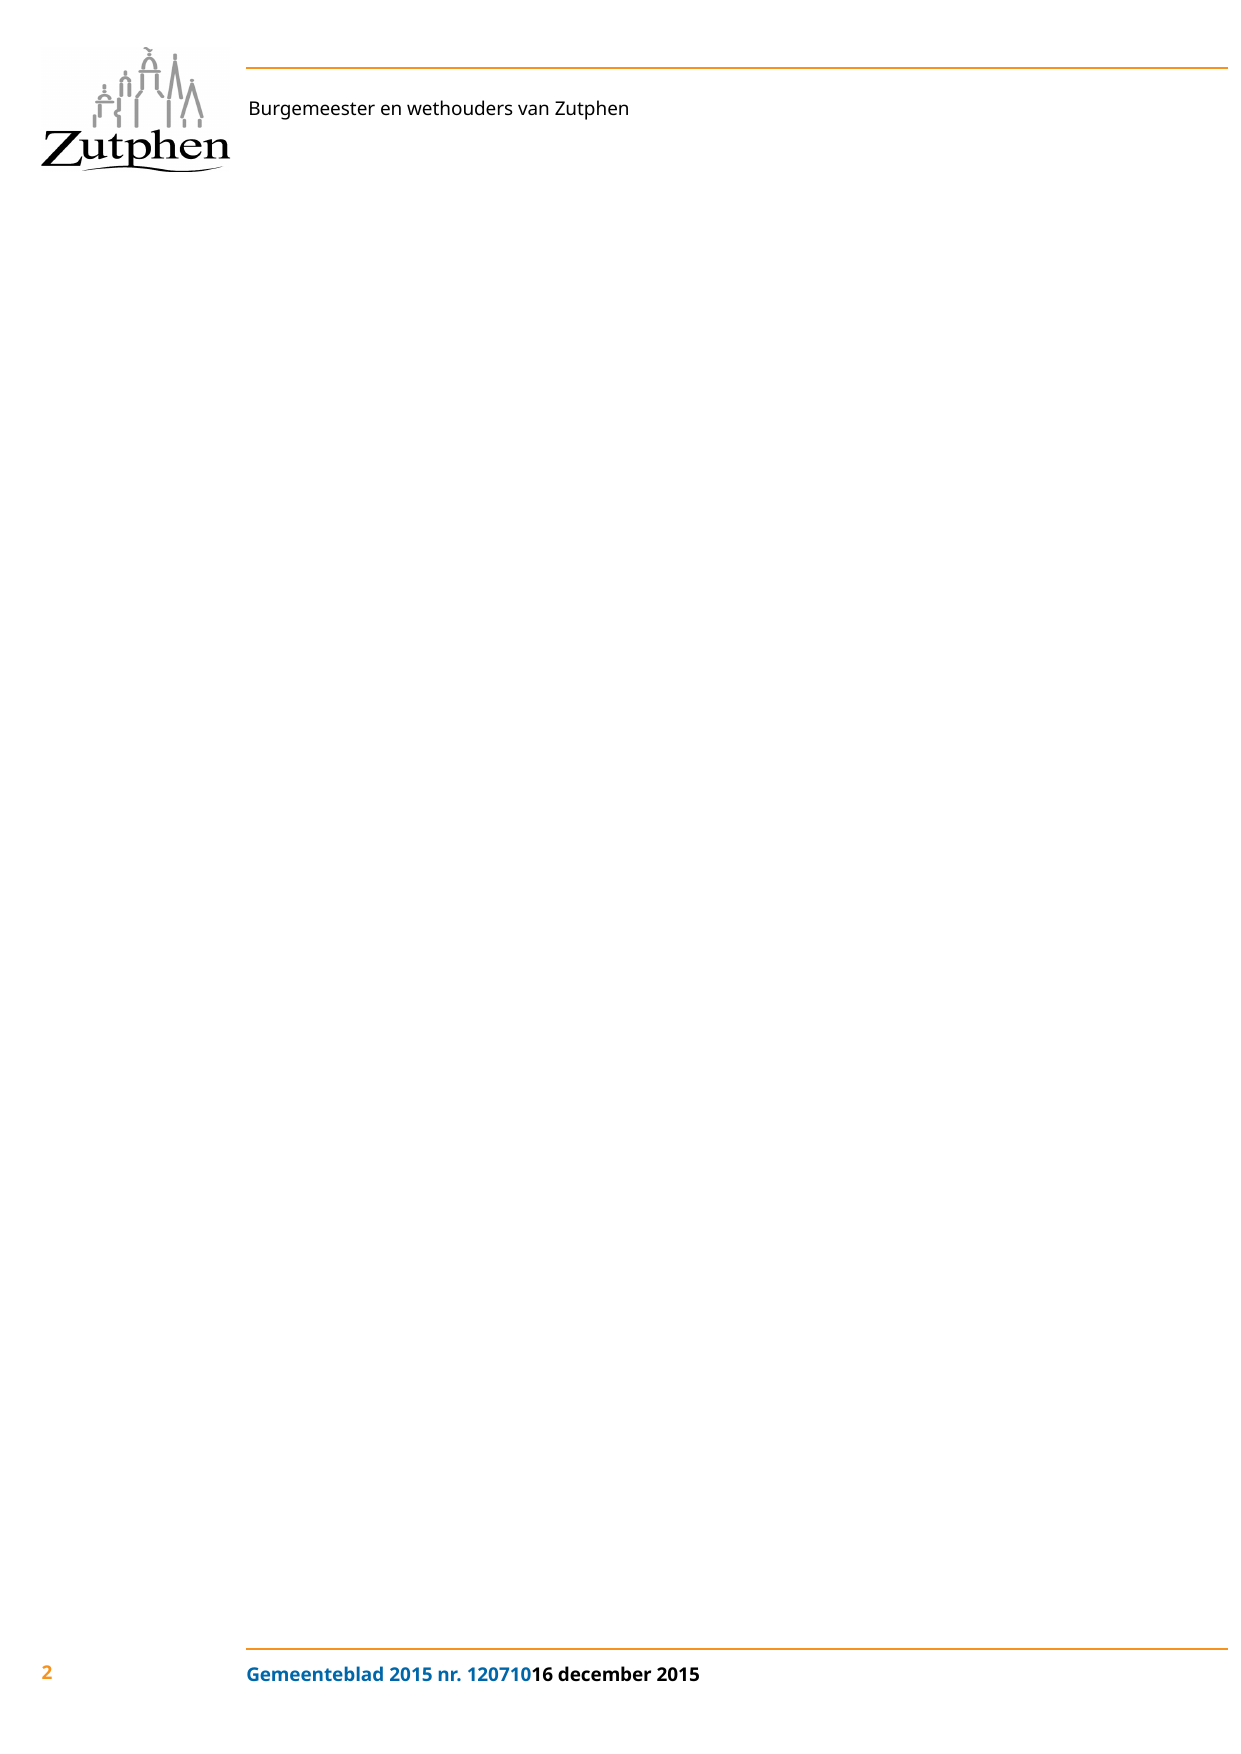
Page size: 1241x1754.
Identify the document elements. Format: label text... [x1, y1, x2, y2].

picture [41, 47, 231, 172]
text Burgemeester en wethouders van Zutphen [248, 95, 1152, 121]
